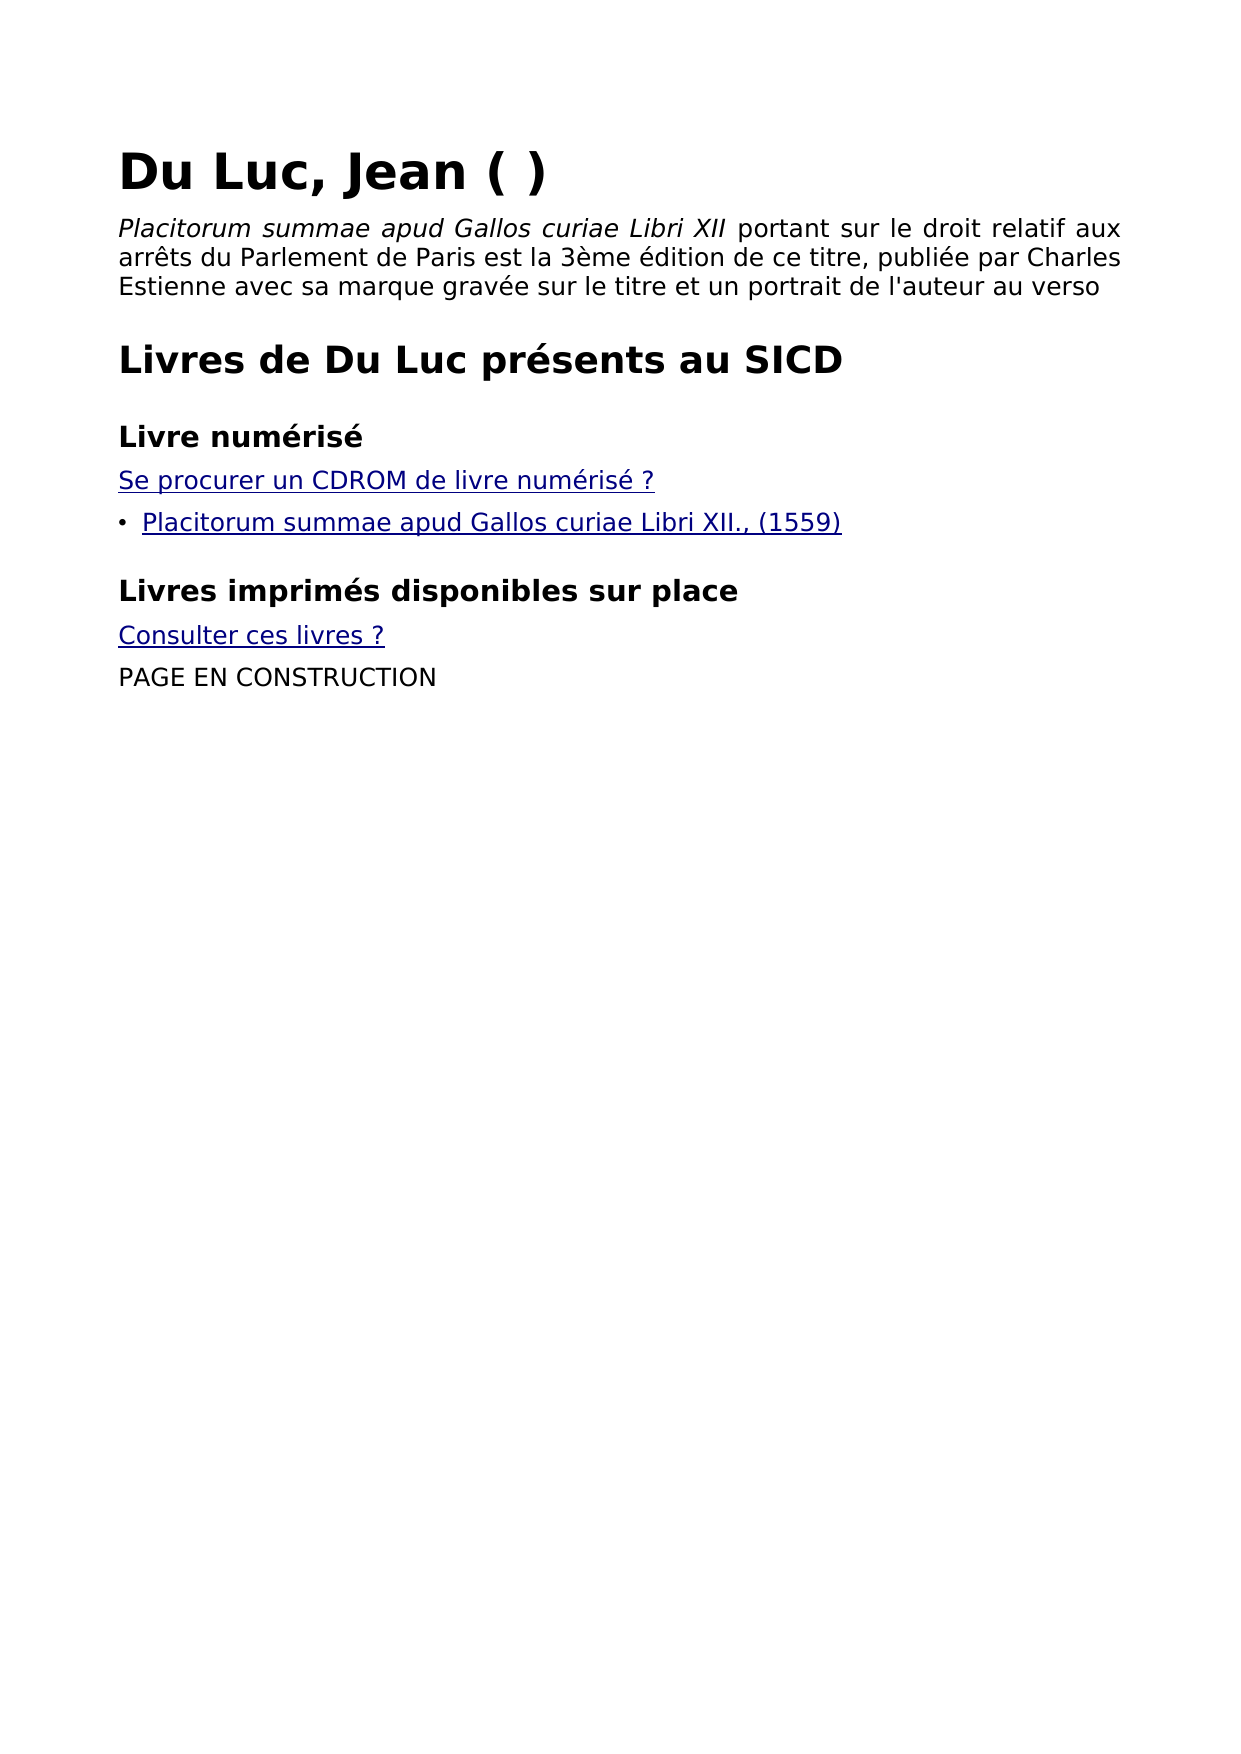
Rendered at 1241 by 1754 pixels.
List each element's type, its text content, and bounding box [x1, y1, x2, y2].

subtitle Livres de Du Luc présents au SICD [118, 339, 1122, 382]
text Consulter ces livres ? [118, 621, 1122, 650]
text Placitorum summae apud Gallos curiae Libri XII portant sur le droit relatif aux arrêts du Parlement de Paris est la 3ème édition de ce titre, publiée par Charles Estienne avec sa marque gravée sur le titre et un portrait de l'auteur au verso [118, 214, 1122, 301]
subtitle Du Luc, Jean ( ) [118, 143, 1122, 201]
text Se procurer un CDROM de livre numérisé ? [118, 466, 1122, 496]
list Placitorum summae apud Gallos curiae Libri XII., (1559) [118, 508, 1122, 537]
subtitle Livres imprimés disponibles sur place [118, 575, 1122, 609]
text PAGE EN CONSTRUCTION [118, 663, 1122, 692]
subtitle Livre numérisé [118, 420, 1122, 454]
